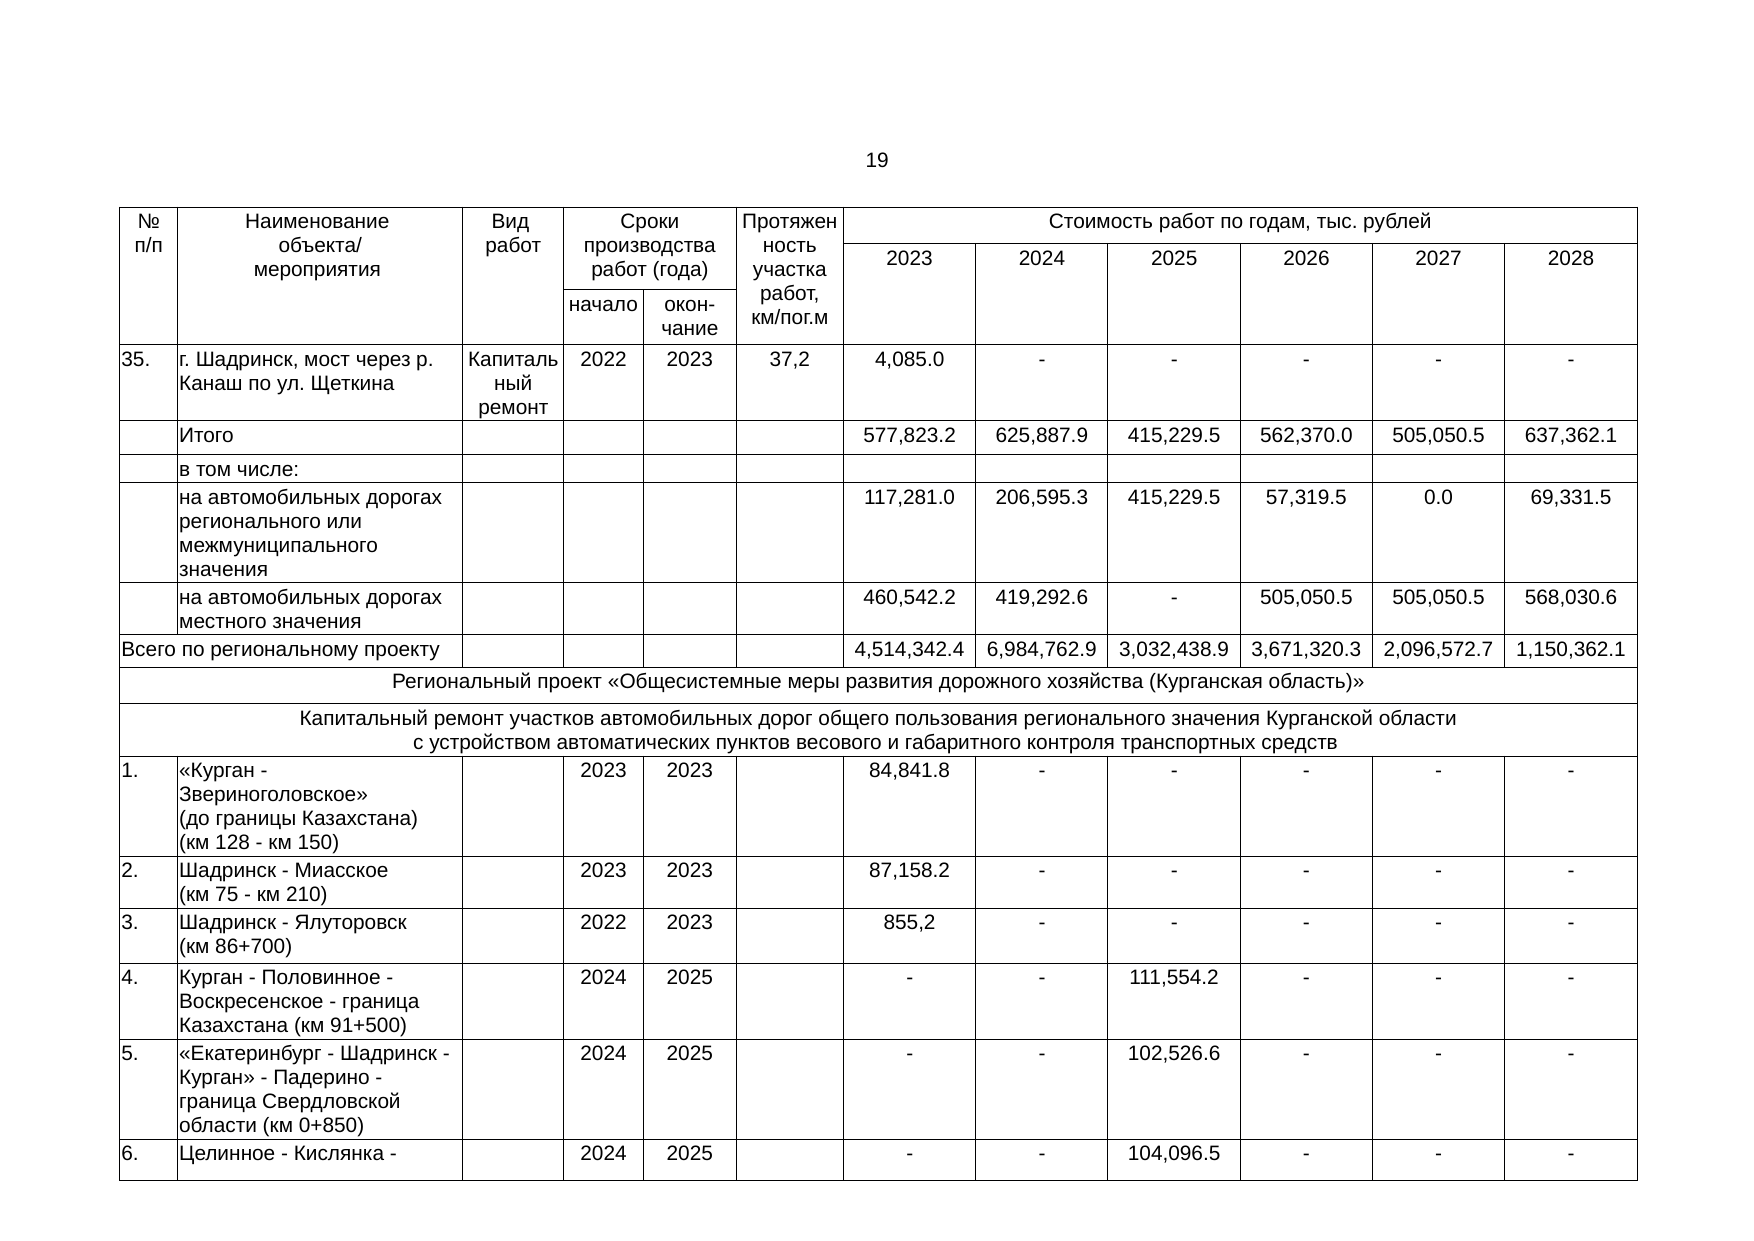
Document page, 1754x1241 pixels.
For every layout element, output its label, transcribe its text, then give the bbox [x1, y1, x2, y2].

table_cell 2023 [644, 909, 736, 963]
table_cell 2025 [1108, 244, 1240, 344]
table_cell - [976, 757, 1107, 856]
table_cell Шадринск - Ялуторовск (км 86+700) [178, 909, 462, 963]
table_cell - [1108, 583, 1240, 634]
table_cell - [1241, 1140, 1372, 1180]
table_cell 3. [120, 909, 177, 963]
table_cell 3 032 438,9 [1108, 635, 1240, 667]
table_cell 2024 [564, 1140, 643, 1180]
table_cell - [1505, 1040, 1637, 1139]
table_cell 2026 [1241, 244, 1372, 344]
table_cell [564, 421, 643, 454]
table_header Вид работ [463, 208, 563, 344]
table_cell [737, 909, 843, 963]
table_header Протяженность участка работ, км/пог.м [737, 208, 843, 344]
table_cell [737, 455, 843, 482]
table_cell - [1241, 1040, 1372, 1139]
table_cell - [1373, 345, 1504, 420]
table_cell 2025 [644, 964, 736, 1039]
table_cell 577 823,2 [844, 421, 975, 454]
table_cell [463, 757, 563, 856]
table_cell Региональный проект «Общесистемные меры развития дорожного хозяйства (Курганская область)» [120, 668, 1637, 703]
table_cell 6 984 762,9 [976, 635, 1107, 667]
table_cell - [1373, 857, 1504, 908]
table_cell - [1373, 964, 1504, 1039]
table_cell «Курган - Звериноголовское» (до границы Казахстана) (км 128 - км 150) [178, 757, 462, 856]
table_cell [564, 483, 643, 582]
table_header Сроки производства работ (года) [564, 208, 736, 289]
table_cell [737, 421, 843, 454]
table_cell [564, 455, 643, 482]
table_cell начало [564, 290, 643, 344]
table_header Стоимость работ по годам, тыс. рублей [844, 208, 1637, 243]
table_cell - [1373, 1140, 1504, 1180]
table_cell 415 229,5 [1108, 483, 1240, 582]
table_cell - [1241, 345, 1372, 420]
table_header № п/п [120, 208, 177, 344]
table_cell [120, 455, 177, 482]
table_cell 2024 [564, 1040, 643, 1139]
table_cell Капитальный ремонт участков автомобильных дорог общего пользования регионального значения Курганской области с устройством автоматических пунктов весового и габаритного контроля транспортных средств [120, 704, 1637, 756]
table_cell 562 370,0 [1241, 421, 1372, 454]
table_cell 4 673 440,3 [844, 635, 975, 667]
table_cell 2 639 048,8 [1373, 635, 1504, 667]
table_cell - [844, 1140, 975, 1180]
table_cell [463, 964, 563, 1039]
table_cell 568 030,6 [1505, 583, 1637, 634]
table_cell 2023 [844, 244, 975, 344]
table_cell 2022 [564, 345, 643, 420]
table_cell [463, 483, 563, 582]
table_cell - [976, 1140, 1107, 1180]
table_cell 866 034,1 [1373, 421, 1504, 454]
table_cell - [1108, 757, 1240, 856]
table_cell [463, 857, 563, 908]
table_cell 2024 [564, 964, 643, 1039]
table_cell 2027 [1373, 244, 1504, 344]
table_cell 87 158,2 [844, 857, 975, 908]
table_cell - [1108, 909, 1240, 963]
table_cell - [1241, 964, 1372, 1039]
table_cell - [1373, 1040, 1504, 1139]
table_cell 4 085,0 [844, 345, 975, 420]
table_cell 35. [120, 345, 177, 420]
table_cell 206 595,3 [976, 483, 1107, 582]
table_cell [1373, 455, 1504, 482]
table_cell Курган - Половинное - Воскресенское - граница Казахстана (км 91+500) [178, 964, 462, 1039]
table_cell 2023 [644, 857, 736, 908]
table_cell 460 542,2 [844, 583, 975, 634]
table_cell - [1373, 757, 1504, 856]
table_cell 855,2 [844, 909, 975, 963]
table_cell [463, 909, 563, 963]
table_header Наименование объекта/ мероприятия [178, 208, 462, 344]
table_cell 111 554,2 [1108, 964, 1240, 1039]
table_cell - [1373, 909, 1504, 963]
table_cell - [976, 345, 1107, 420]
table_cell - [844, 964, 975, 1039]
table_cell [737, 857, 843, 908]
table_cell 2023 [564, 757, 643, 856]
table_cell Шадринск - Миасское (км 75 - км 210) [178, 857, 462, 908]
table_cell 2024 [976, 244, 1107, 344]
table_cell 2025 [644, 1040, 736, 1139]
table_cell - [976, 964, 1107, 1039]
table_cell - [1505, 964, 1637, 1039]
table_cell 2022 [564, 909, 643, 963]
table_cell [1505, 455, 1637, 482]
table_cell Всего по региональному проекту [120, 635, 462, 667]
table_cell 2023 [564, 857, 643, 908]
table_cell 2023 [644, 757, 736, 856]
table_cell - [976, 1040, 1107, 1139]
table_cell 102 526,6 [1108, 1040, 1240, 1139]
table_cell [644, 583, 736, 634]
table_cell 360 983,6 [1373, 483, 1504, 582]
table_cell [120, 483, 177, 582]
table_cell [737, 583, 843, 634]
table_cell 2025 [644, 1140, 736, 1180]
table_cell - [1505, 345, 1637, 420]
table_cell Капитальный ремонт [463, 345, 563, 420]
table_cell на автомобильных дорогах регионального или межмуниципального значения [178, 483, 462, 582]
table_cell 625 887,9 [976, 421, 1107, 454]
table_cell [737, 964, 843, 1039]
table_cell 637 362,1 [1505, 421, 1637, 454]
table_cell [644, 635, 736, 667]
table_cell «Екатеринбург - Шадринск - Курган» - Падерино - граница Свердловской области (км 0+850) [178, 1040, 462, 1139]
table_cell 2. [120, 857, 177, 908]
table_cell - [1505, 909, 1637, 963]
table_cell 84 841,8 [844, 757, 975, 856]
table_cell [737, 1140, 843, 1180]
table_cell 104 096,5 [1108, 1140, 1240, 1180]
table_cell - [1241, 857, 1372, 908]
table_cell - [1108, 345, 1240, 420]
table_cell 6. [120, 1140, 177, 1180]
table_cell окон-чание [644, 290, 736, 344]
table_cell 117 281,0 [844, 483, 975, 582]
table_cell [1108, 455, 1240, 482]
table_cell 1 209 482,1 [1505, 635, 1637, 667]
table_cell [737, 635, 843, 667]
table_cell - [1505, 757, 1637, 856]
table_cell [1241, 455, 1372, 482]
table_cell Целинное - Кислянка [178, 1140, 462, 1180]
table_cell - [976, 857, 1107, 908]
table_cell на автомобильных дорогах местного значения [178, 583, 462, 634]
table_cell - [1505, 1140, 1637, 1180]
table_cell г. Шадринск, мост через р. Канаш по ул. Щеткина [178, 345, 462, 420]
table_cell [644, 483, 736, 582]
table_cell [737, 1040, 843, 1139]
table_cell [463, 421, 563, 454]
table_cell - [1108, 857, 1240, 908]
table_cell - [1241, 909, 1372, 963]
table_cell 4. [120, 964, 177, 1039]
table_cell [463, 583, 563, 634]
table_cell 57 319,5 [1241, 483, 1372, 582]
table_cell - [1505, 857, 1637, 908]
table_cell 5. [120, 1040, 177, 1139]
table_cell 2028 [1505, 244, 1637, 344]
table_cell [463, 1040, 563, 1139]
table_cell Итого [178, 421, 462, 454]
table_cell [463, 635, 563, 667]
table_cell [463, 455, 563, 482]
table_cell 419 292,6 [976, 583, 1107, 634]
table_cell 505 050,5 [1241, 583, 1372, 634]
table_cell [120, 583, 177, 634]
table_cell в том числе: [178, 455, 462, 482]
table_cell [644, 455, 736, 482]
table_cell - [844, 1040, 975, 1139]
table_cell [844, 455, 975, 482]
table_cell 505 050,5 [1373, 583, 1504, 634]
table_cell 1. [120, 757, 177, 856]
table_cell 415 229,5 [1108, 421, 1240, 454]
table_cell [737, 483, 843, 582]
table_cell 3 671 320,3 [1241, 635, 1372, 667]
table_cell - [976, 909, 1107, 963]
table_cell [644, 421, 736, 454]
table_cell [737, 757, 843, 856]
table_cell [976, 455, 1107, 482]
table_cell [564, 583, 643, 634]
table_cell [564, 635, 643, 667]
table_cell 69 331,5 [1505, 483, 1637, 582]
table_cell [120, 421, 177, 454]
table_cell [463, 1140, 563, 1180]
table_cell 37,2 [737, 345, 843, 420]
table_cell 2023 [644, 345, 736, 420]
table_cell - [1241, 757, 1372, 856]
